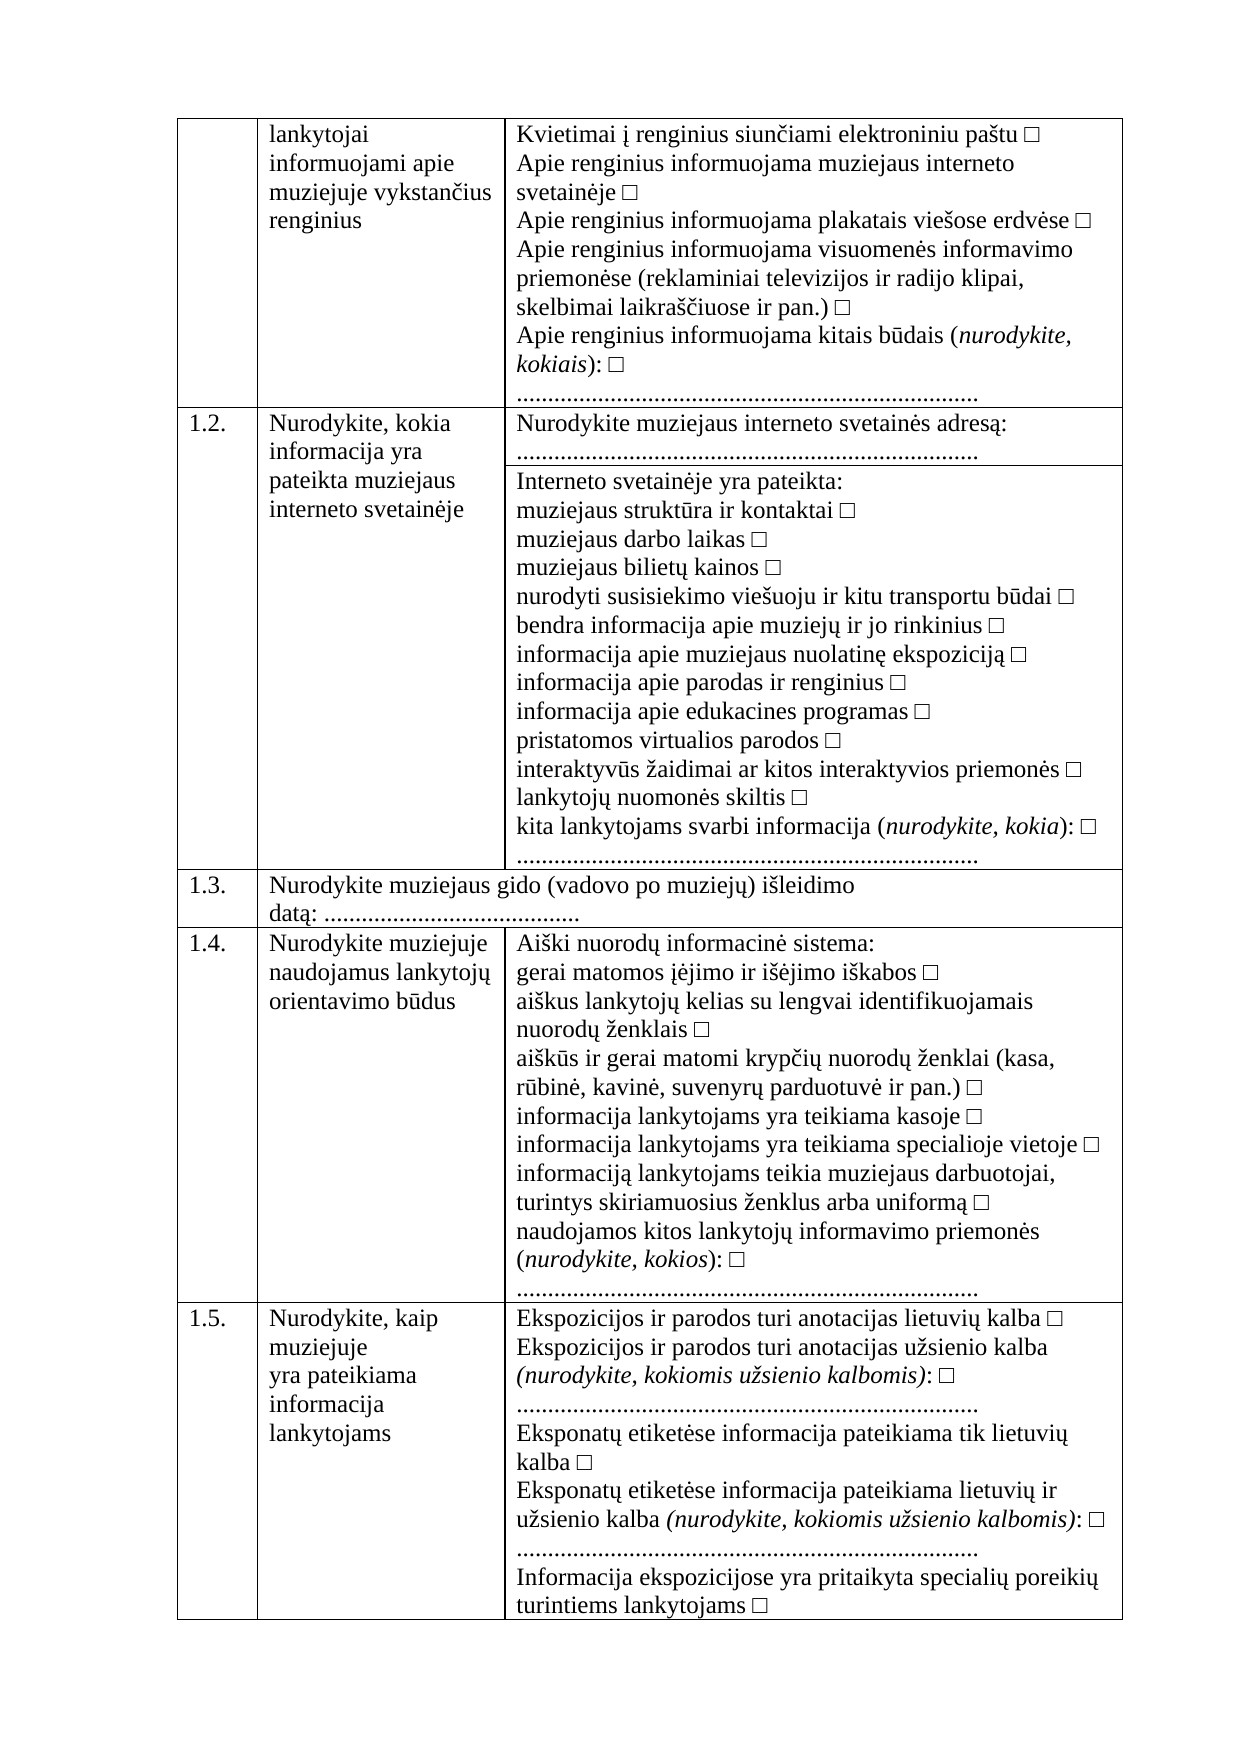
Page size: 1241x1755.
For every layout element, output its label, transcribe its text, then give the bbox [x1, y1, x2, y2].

table_cell lankytojai informuojami apie muziejuje vykstančius renginius [258, 119, 504, 407]
table_cell Nurodykite, kokia informacija yra pateikta muziejaus interneto svetainėje [258, 408, 504, 869]
table_cell 1.5. [178, 1303, 257, 1619]
table_cell 1.2. [178, 408, 257, 869]
table_cell Nurodykite muziejaus interneto svetainės adresą: .......................................................................... [506, 408, 1122, 465]
table_cell Nurodykite muziejaus gido (vadovo po muziejų) išleidimo datą: ......................................... [258, 870, 1122, 927]
table_cell Interneto svetainėje yra pateikta: muziejaus struktūra ir kontaktai □[] muziejaus darbo laikas □[] muziejaus bilietų kainos □[] nurodyti susisiekimo viešuoju ir kitu transportu būdai □[] bendra informacija apie muziejų ir jo rinkinius □[] informacija apie muziejaus nuolatinę ekspoziciją □[] informacija apie parodas ir renginius □[] informacija apie edukacines programas □[] pristatomos virtualios parodos □[] interaktyvūs žaidimai ar kitos interaktyvios priemonės □[] lankytojų nuomonės skiltis □[] kita lankytojams svarbi informacija (nurodykite, kokia): □[] .......................................................................... [506, 466, 1122, 869]
table_cell Ekspozicijos ir parodos turi anotacijas lietuvių kalba □[] Ekspozicijos ir parodos turi anotacijas užsienio kalba (nurodykite, kokiomis užsienio kalbomis): □[] .......................................................................... Eksponatų etiketėse informacija pateikiama tik lietuvių kalba □[] Eksponatų etiketėse informacija pateikiama lietuvių ir užsienio kalba (nurodykite, kokiomis užsienio kalbomis): □[] .......................................................................... Informacija ekspozicijose yra pritaikyta specialių poreikių turintiems lankytojams □[] Informaciniai muziejaus leidiniai leidžiami tik lietuvių kalba □[] Informaciniai muziejaus leidiniai leidžiami lietuvių ir užsienio kalbomis (nurodykite, kokiomis užsienio kalbomis): □[] .......................................................................... Muziejaus informacinės nuorodos pateikiamos tik lietuvių kalba □[] Muziejaus informacinės nuorodos pateikiamos lietuvių ir užsienio kalbomis (nurodykite, kokiomis užsienio kalbomis): □[] .......................................................................... [506, 1303, 1122, 1619]
table_cell [178, 119, 257, 407]
table_cell Nurodykite, kaip muziejuje yra pateikiama informacija lankytojams [258, 1303, 504, 1619]
table_cell 1.4. [178, 928, 257, 1302]
table_cell Aiški nuorodų informacinė sistema: gerai matomos įėjimo ir išėjimo iškabos □[] aiškus lankytojų kelias su lengvai identifikuojamais nuorodų ženklais □[] aiškūs ir gerai matomi krypčių nuorodų ženklai (kasa, rūbinė, kavinė, suvenyrų parduotuvė ir pan.) □[] informacija lankytojams yra teikiama kasoje □[] informacija lankytojams yra teikiama specialioje vietoje □[] informaciją lankytojams teikia muziejaus darbuotojai, turintys skiriamuosius ženklus arba uniformą □[] naudojamos kitos lankytojų informavimo priemonės (nurodykite, kokios): □[] .......................................................................... [506, 928, 1122, 1302]
table_cell Kvietimai į renginius siunčiami paštu □[] Kvietimai į renginius siunčiami elektroniniu paštu □[] Apie renginius informuojama muziejaus interneto svetainėje □[] Apie renginius informuojama plakatais viešose erdvėse □[] Apie renginius informuojama visuomenės informavimo priemonėse (reklaminiai televizijos ir radijo klipai, skelbimai laikraščiuose ir pan.) □[] Apie renginius informuojama kitais būdais (nurodykite, kokiais): □[] .......................................................................... [506, 119, 1122, 407]
table_cell 1.3. [178, 870, 257, 927]
table_cell Nurodykite muziejuje naudojamus lankytojų orientavimo būdus [258, 928, 504, 1302]
